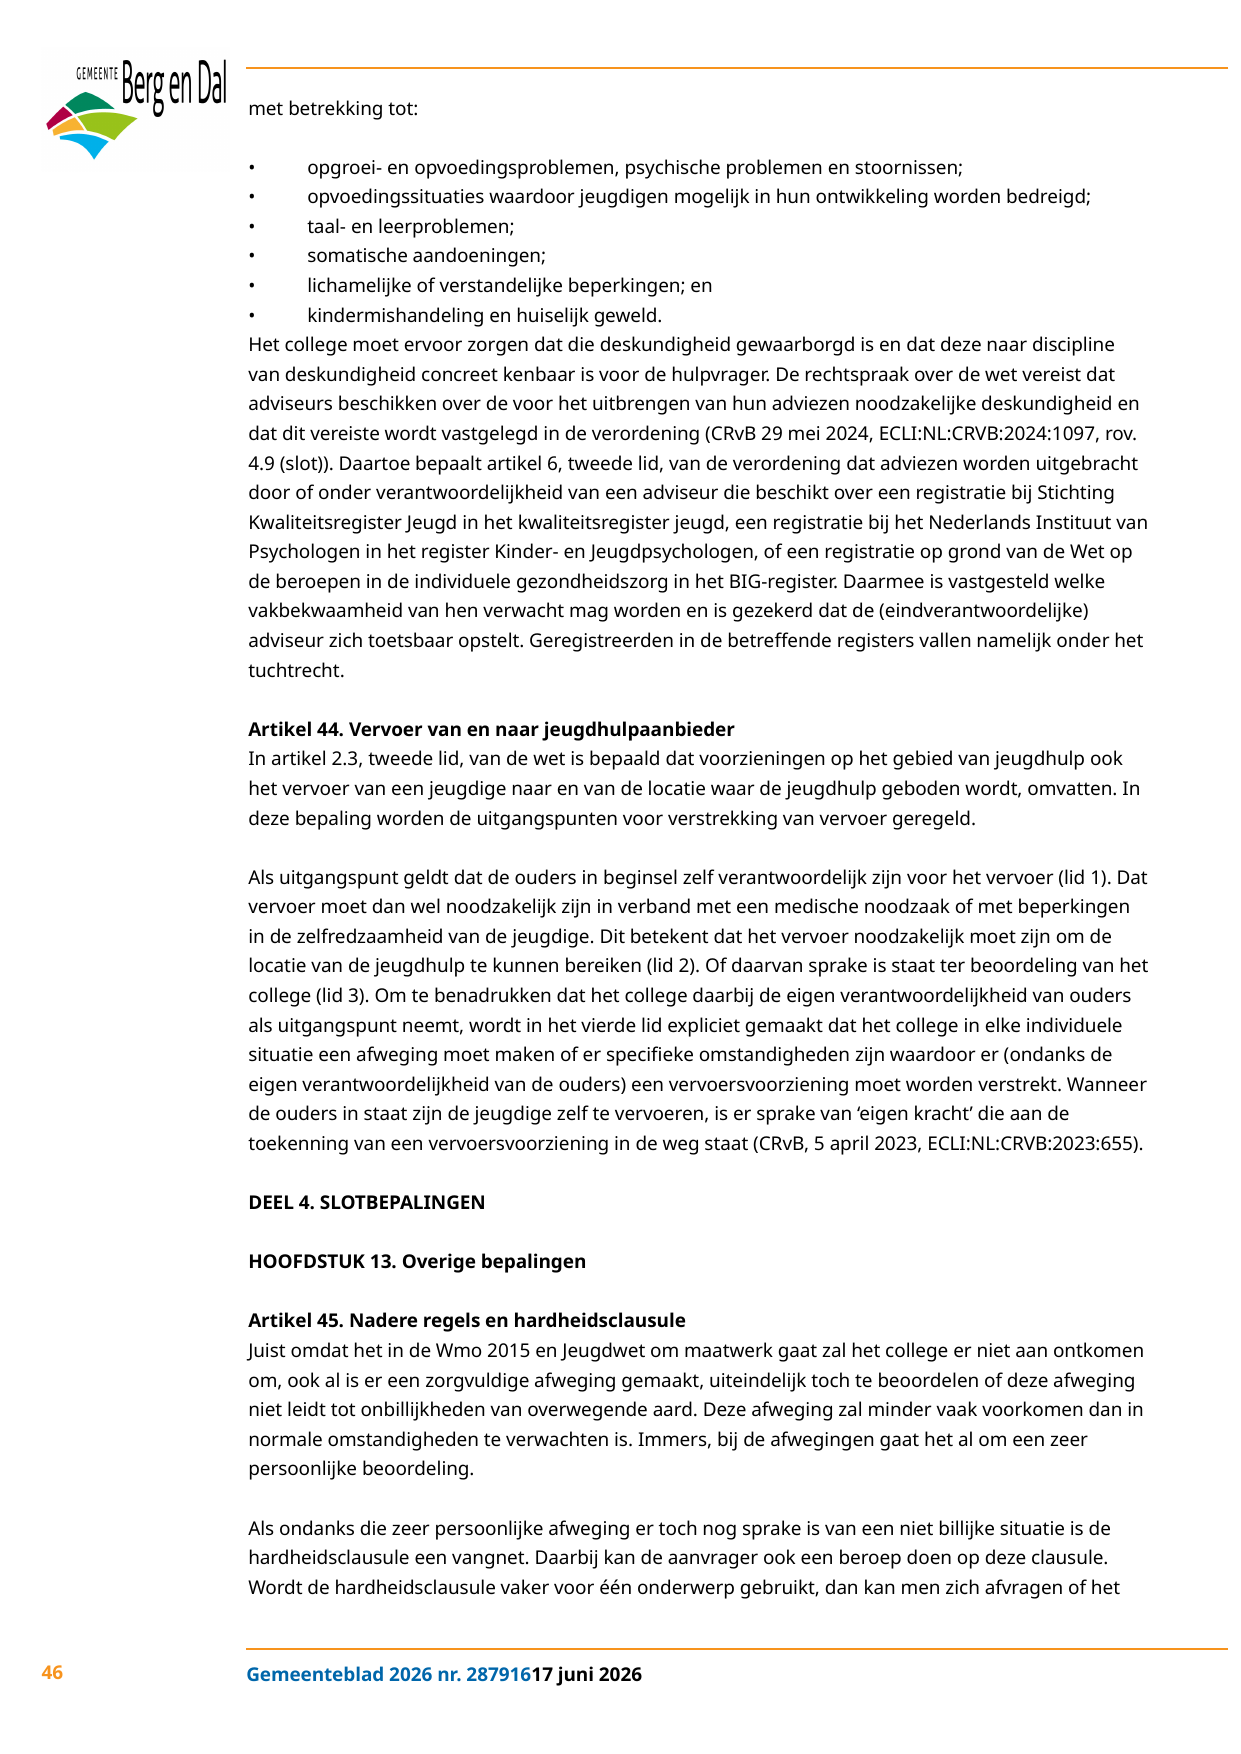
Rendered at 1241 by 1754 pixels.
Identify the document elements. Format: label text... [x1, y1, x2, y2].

list opvoedingssituaties waardoor jeugdigen mogelijk in hun ontwikkeling worden bedreigd; [248, 183, 1152, 209]
text In artikel 2.3, tweede lid, van de wet is bepaald dat voorzieningen op het gebied van jeugdhulp ook het vervoer van een jeugdige naar en van de locatie waar de jeugdhulp geboden wordt, omvatten. In deze bepaling worden de uitgangspunten voor verstrekking van vervoer geregeld. [248, 746, 1152, 831]
text Als ondanks die zeer persoonlijke afweging er toch nog sprake is van een niet billijke situatie is de hardheidsclausule een vangnet. Daarbij kan de aanvrager ook een beroep doen op deze clausule. Wordt de hardheidsclausule vaker voor één onderwerp gebruikt, dan kan men zich afvragen of het [248, 1515, 1152, 1600]
text Artikel 45. Nadere regels en hardheidsclausule [248, 1308, 1152, 1333]
picture [41, 47, 231, 172]
list somatische aandoeningen; [248, 243, 1152, 268]
text Het college moet ervoor zorgen dat die deskundigheid gewaarborgd is en dat deze naar discipline van deskundigheid concreet kenbaar is voor de hulpvrager. De rechtspraak over de wet vereist dat adviseurs beschikken over de voor het uitbrengen van hun adviezen noodzakelijke deskundigheid en dat dit vereiste wordt vastgelegd in de verordening (CRvB 29 mei 2024, ECLI:NL:CRVB:2024:1097, rov. 4.9 (slot)). Daartoe bepaalt artikel 6, tweede lid, van de verordening dat adviezen worden uitgebracht door of onder verantwoordelijkheid van een adviseur die beschikt over een registratie bij Stichting Kwaliteitsregister Jeugd in het kwaliteitsregister jeugd, een registratie bij het Nederlands Instituut van Psychologen in het register Kinder- en Jeugdpsychologen, of een registratie op grond van de Wet op de beroepen in de individuele gezondheidszorg in het BIG-register. Daarmee is vastgesteld welke vakbekwaamheid van hen verwacht mag worden en is gezekerd dat de (eindverantwoordelijke) adviseur zich toetsbaar opstelt. Geregistreerden in de betreffende registers vallen namelijk onder het tuchtrecht. [248, 331, 1152, 683]
text met betrekking tot: [248, 95, 1152, 121]
text Artikel 44. Vervoer van en naar jeugdhulpaanbieder [248, 716, 1152, 742]
list kindermishandeling en huiselijk geweld. [248, 302, 1152, 328]
text HOOFDSTUK 13. Overige bepalingen [248, 1248, 1152, 1274]
list taal- en leerproblemen; [248, 213, 1152, 239]
list opgroei- en opvoedingsproblemen, psychische problemen en stoornissen; [248, 154, 1152, 180]
text Als uitgangspunt geldt dat de ouders in beginsel zelf verantwoordelijk zijn voor het vervoer (lid 1). Dat vervoer moet dan wel noodzakelijk zijn in verband met een medische noodzaak of met beperkingen in de zelfredzaamheid van de jeugdige. Dit betekent dat het vervoer noodzakelijk moet zijn om de locatie van de jeugdhulp te kunnen bereiken (lid 2). Of daarvan sprake is staat ter beoordeling van het college (lid 3). Om te benadrukken dat het college daarbij de eigen verantwoordelijkheid van ouders als uitgangspunt neemt, wordt in het vierde lid expliciet gemaakt dat het college in elke individuele situatie een afweging moet maken of er specifieke omstandigheden zijn waardoor er (ondanks de eigen verantwoordelijkheid van de ouders) een vervoersvoorziening moet worden verstrekt. Wanneer de ouders in staat zijn de jeugdige zelf te vervoeren, is er sprake van ‘eigen kracht’ die aan de toekenning van een vervoersvoorziening in de weg staat (CRvB, 5 april 2023, ECLI:NL:CRVB:2023:655). [248, 864, 1152, 1156]
text Juist omdat het in de Wmo 2015 en Jeugdwet om maatwerk gaat zal het college er niet aan ontkomen om, ook al is er een zorgvuldige afweging gemaakt, uiteindelijk toch te beoordelen of deze afweging niet leidt tot onbillijkheden van overwegende aard. Deze afweging zal minder vaak voorkomen dan in normale omstandigheden te verwachten is. Immers, bij de afwegingen gaat het al om een zeer persoonlijke beoordeling. [248, 1337, 1152, 1481]
list lichamelijke of verstandelijke beperkingen; en [248, 272, 1152, 298]
text DEEL 4. SLOTBEPALINGEN [248, 1189, 1152, 1215]
